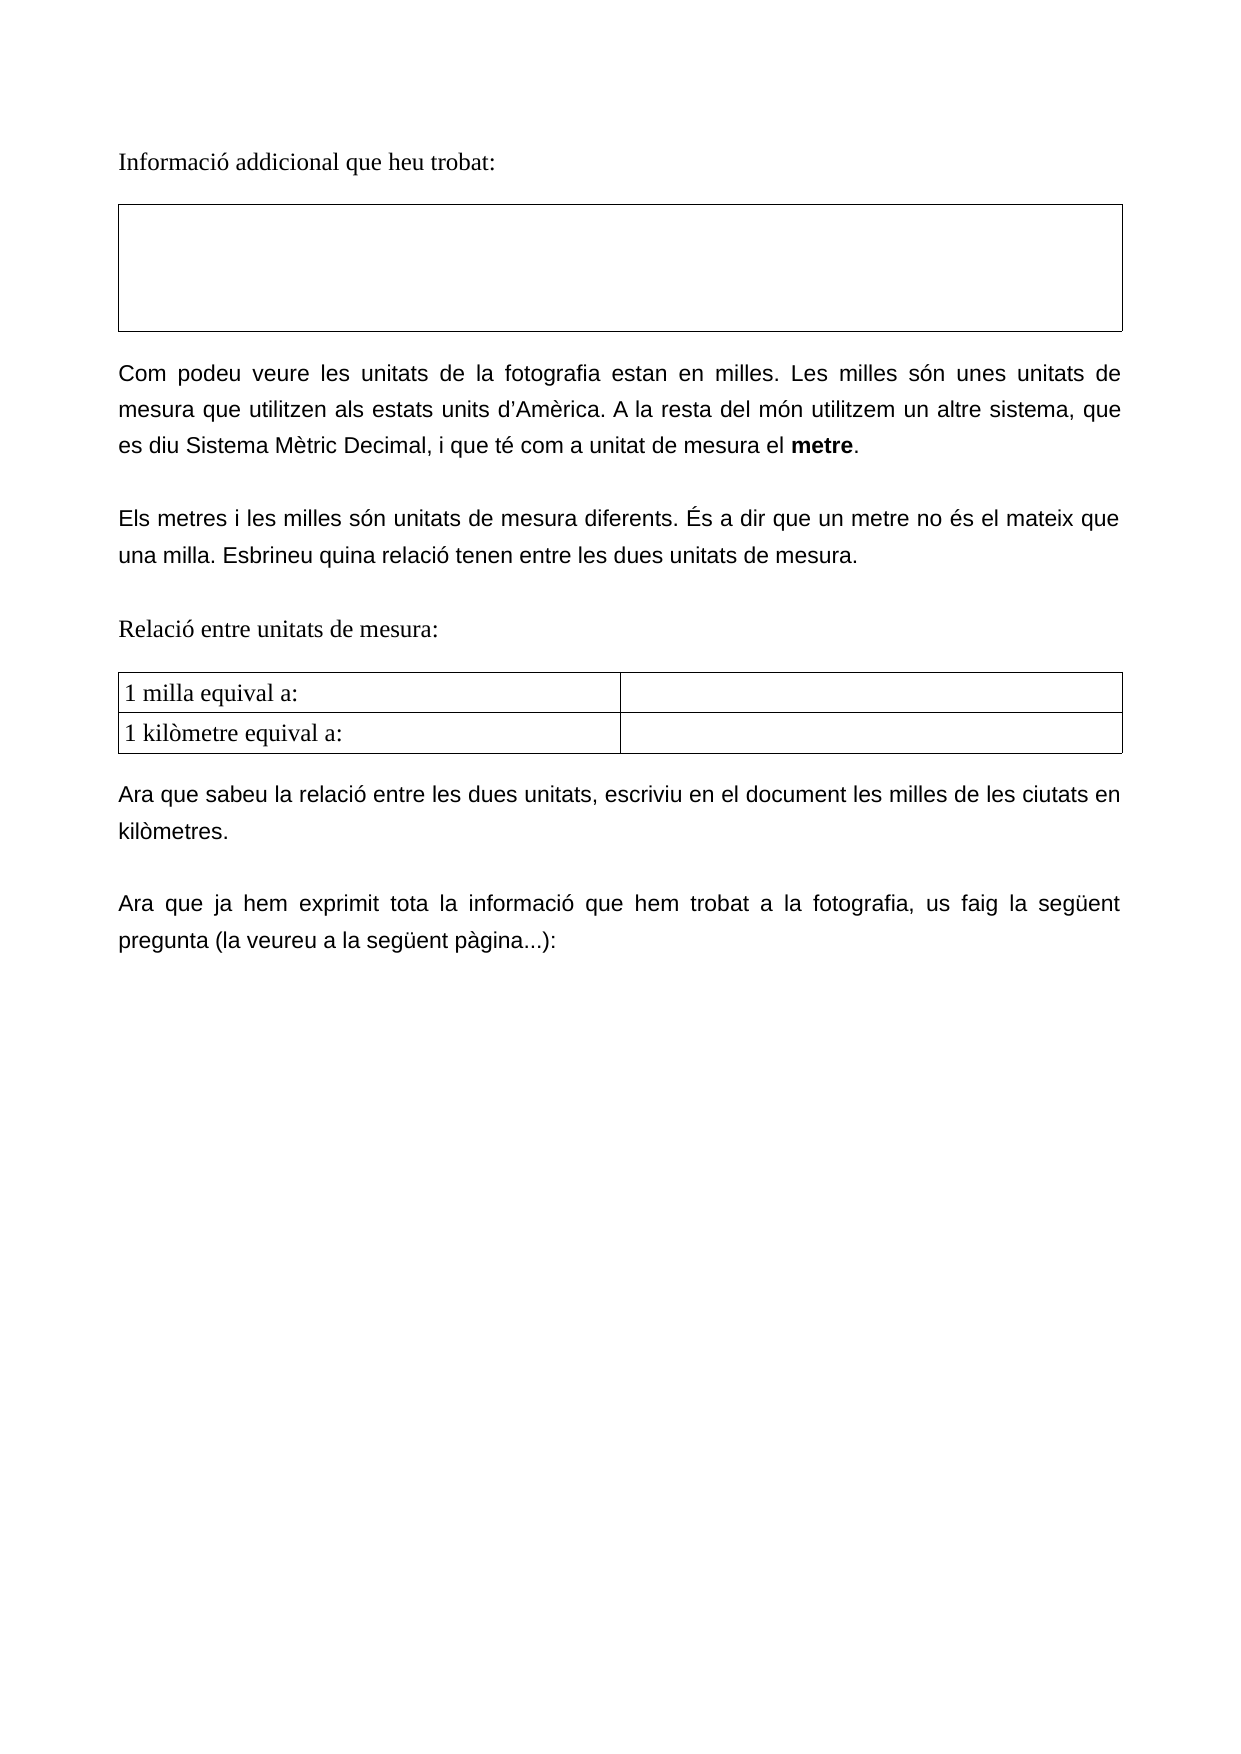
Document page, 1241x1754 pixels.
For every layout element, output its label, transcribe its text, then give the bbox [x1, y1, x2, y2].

text Ara que sabeu la relació entre les dues unitats, escriviu en el document les milles de les ciutats en kilòmetres. [118, 781, 1122, 844]
table_header [119, 205, 1122, 331]
table_header 1 milla equival a: [119, 673, 620, 712]
text Com podeu veure les unitats de la fotografia estan en milles. Les milles són unes unitats de mesura que utilitzen als estats units d’Amèrica. A la resta del món utilitzem un altre sistema, que es diu Sistema Mètric Decimal, i que té com a unitat de mesura el metre. [118, 360, 1122, 459]
table_header [621, 673, 1122, 712]
text Informació addicional que heu trobat: [118, 147, 1122, 176]
table_cell [621, 713, 1122, 752]
text Relació entre unitats de mesura: [118, 614, 1122, 643]
text Els metres i les milles són unitats de mesura diferents. És a dir que un metre no és el mateix que una milla. Esbrineu quina relació tenen entre les dues unitats de mesura. [118, 505, 1122, 568]
text Ara que ja hem exprimit tota la informació que hem trobat a la fotografia, us faig la següent pregunta (la veureu a la següent pàgina...): [118, 890, 1122, 953]
table_cell 1 kilòmetre equival a: [119, 713, 620, 752]
